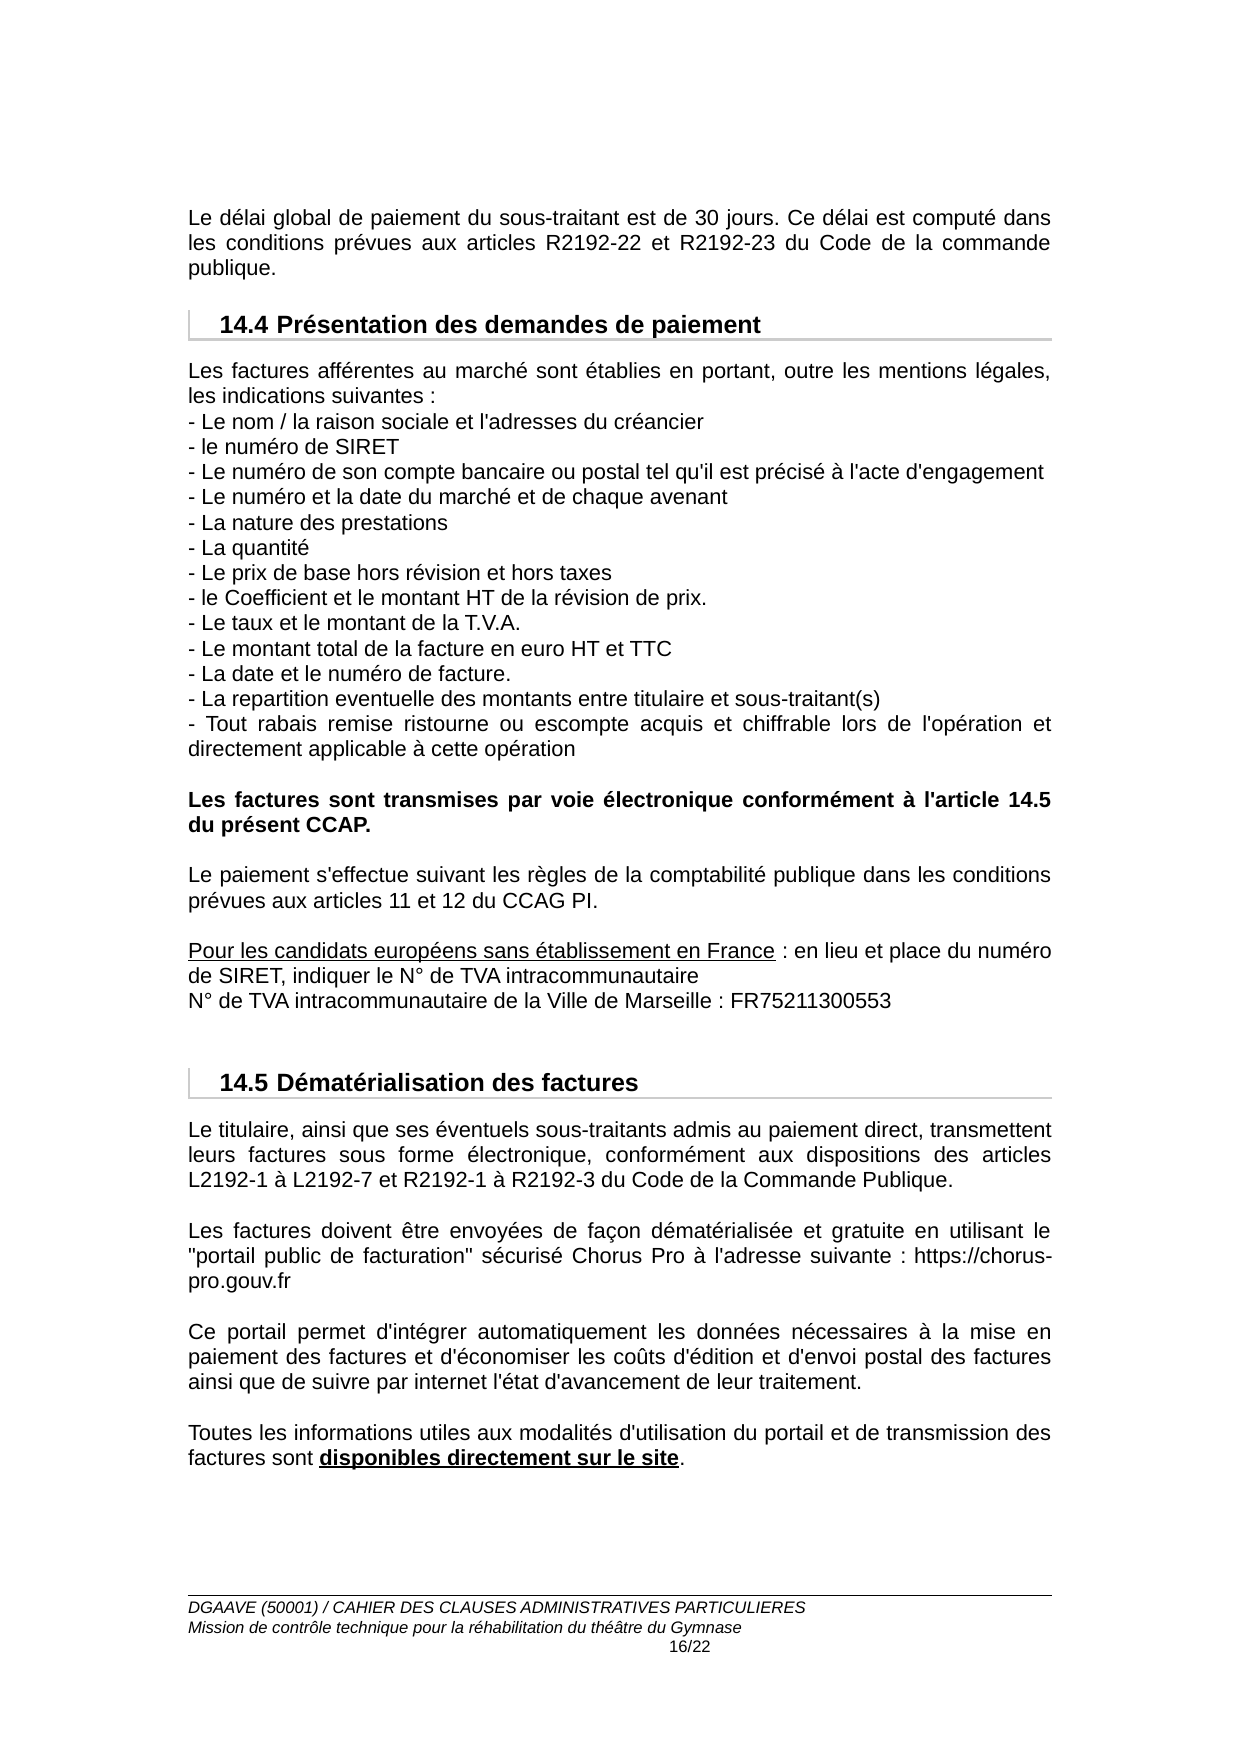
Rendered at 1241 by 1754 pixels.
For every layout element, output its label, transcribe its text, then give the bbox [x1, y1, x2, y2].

text Le titulaire, ainsi que ses éventuels sous-traitants admis au paiement direct, transmettent leurs factures sous forme électronique, conformément aux dispositions des articles L2192-1 à L2192-7 et R2192-1 à R2192-3 du Code de la Commande Publique. [188, 1117, 1052, 1192]
text - La date et le numéro de facture. [188, 661, 1052, 686]
text Le paiement s'effectue suivant les règles de la comptabilité publique dans les conditions prévues aux articles 11 et 12 du CCAG PI. [188, 862, 1052, 913]
text - La repartition eventuelle des montants entre titulaire et sous-traitant(s) [188, 686, 1052, 711]
text Les factures sont transmises par voie électronique conformément à l'article 14.5 du présent CCAP. [188, 787, 1052, 837]
text - le Coefficient et le montant HT de la révision de prix. [188, 585, 1052, 610]
text - Le nom / la raison sociale et l'adresses du créancier [188, 409, 1052, 434]
text - Le taux et le montant de la T.V.A. [188, 610, 1052, 636]
text Les factures afférentes au marché sont établies en portant, outre les mentions légales, les indications suivantes : [188, 358, 1052, 409]
text - le numéro de SIRET [188, 434, 1052, 459]
text Les factures doivent être envoyées de façon dématérialisée et gratuite en utilisant le "portail public de facturation" sécurisé Chorus Pro à l'adresse suivante : https://chorus-pro.gouv.fr [188, 1218, 1052, 1293]
subtitle Présentation des demandes de paiement [190, 310, 1052, 338]
text - La quantité [188, 535, 1052, 560]
text - Le prix de base hors révision et hors taxes [188, 560, 1052, 585]
text - Tout rabais remise ristourne ou escompte acquis et chiffrable lors de l'opération et directement applicable à cette opération [188, 711, 1052, 762]
text Ce portail permet d'intégrer automatiquement les données nécessaires à la mise en paiement des factures et d'économiser les coûts d'édition et d'envoi postal des factures ainsi que de suivre par internet l'état d'avancement de leur traitement. [188, 1318, 1052, 1394]
text N° de TVA intracommunautaire de la Ville de Marseille : FR75211300553 [188, 988, 1052, 1014]
text - La nature des prestations [188, 509, 1052, 535]
text - Le montant total de la facture en euro HT et TTC [188, 636, 1052, 661]
text Pour les candidats européens sans établissement en France : en lieu et place du numéro de SIRET, indiquer le N° de TVA intracommunautaire [188, 938, 1052, 988]
text - Le numéro et la date du marché et de chaque avenant [188, 484, 1052, 509]
text Le délai global de paiement du sous-traitant est de 30 jours. Ce délai est computé dans les conditions prévues aux articles R2192-22 et R2192-23 du Code de la commande publique. [188, 204, 1052, 280]
text - Le numéro de son compte bancaire ou postal tel qu'il est précisé à l'acte d'engagement [188, 459, 1052, 484]
text Toutes les informations utiles aux modalités d'utilisation du portail et de transmission des factures sont disponibles directement sur le site. [188, 1419, 1052, 1470]
subtitle Dématérialisation des factures [190, 1068, 1052, 1097]
